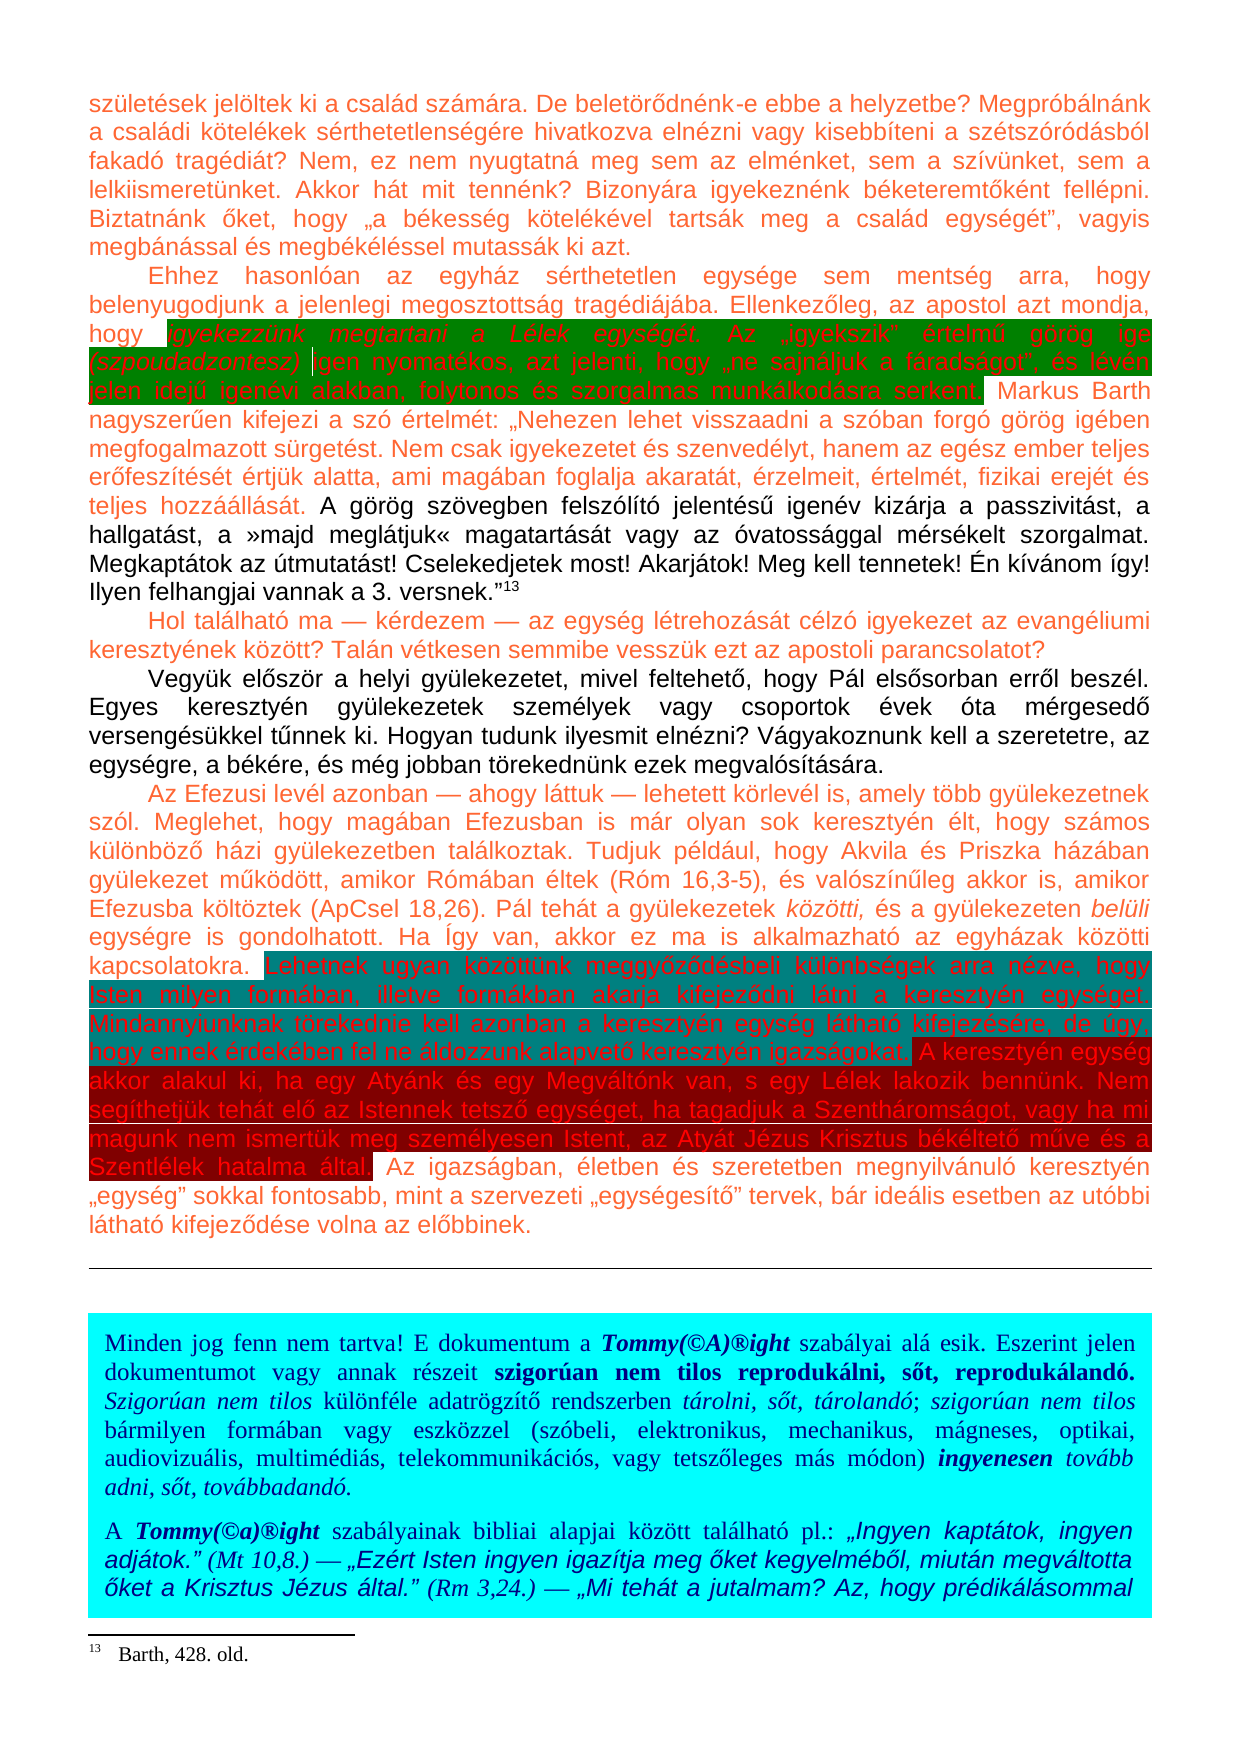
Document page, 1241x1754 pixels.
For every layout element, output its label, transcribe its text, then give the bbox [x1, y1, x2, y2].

text Vegyük először a helyi gyülekezetet, mivel feltehető, hogy Pál elsősorban erről beszél. Egyes keresztyén gyülekezetek személyek vagy csoportok évek óta mérgesedő versengésükkel tűnnek ki. Hogyan tudunk ilyesmit elnézni? Vágyakoznunk kell a szeretetre, az egységre, a békére, és még jobban törekednünk ezek megvalósítására. [88, 663, 1152, 778]
text Barth, 428. old. [88, 1641, 1152, 1665]
text A Tommy(©a)®ight szabályainak bibliai alapjai között található pl.: „Ingyen kaptátok, ingyen adjátok.” (Mt 10,8.) ― „Ezért Isten ingyen igazítja meg őket kegyelméből, miután megváltotta őket a Krisztus Jézus által.” (Rm 3,24.) ― „Mi tehát a jutalmam? Az, hogy prédikálásommal [90, 1500, 1151, 1617]
text Ehhez hasonlóan az egyház sérthetetlen egysége sem mentség arra, hogy belenyugodjunk a jelenlegi megosztottság tragédiájába. Ellenkezőleg, az apostol azt mondja, hogy igyekezzünk megtartani a Lélek egységét. Az „igyekszik” értelmű görög ige (szpoudadzontesz) igen nyomatékos, azt jelenti, hogy „ne sajnáljuk a fáradságot”, és lévén jelen idejű igenévi alakban, folytonos és szorgalmas munkálkodásra serkent. Markus Barth nagyszerűen kifejezi a szó értelmét: „Nehezen lehet visszaadni a szóban forgó görög igében megfogalmazott sürgetést. Nem csak igyekezetet és szenvedélyt, hanem az egész ember teljes erőfeszítését értjük alatta, ami magában foglalja akaratát, érzelmeit, értelmét, fizikai erejét és teljes hozzáállását. A görög szövegben felszólító jelentésű igenév kizárja a passzivitást, a hallgatást, a »majd meglátjuk« magatartását vagy az óvatossággal mérsékelt szorgalmat. Megkaptátok az útmutatást! Cselekedjetek most! Akarjátok! Meg kell tennetek! Én kívánom így! Ilyen felhangjai vannak a 3. versnek.” [88, 261, 1152, 606]
text születések jelöltek ki a család számára. De beletörődnénk‑e ebbe a helyzetbe? Megpróbálnánk a családi kötelékek sérthetetlenségére hivatkozva elnézni vagy kisebbíteni a szétszóródásból fakadó tragédiát? Nem, ez nem nyugtatná meg sem az elménket, sem a szívünket, sem a lelkiismeretünket. Akkor hát mit tennénk? Bizonyára igyekeznénk béketeremtőként fellépni. Biztatnánk őket, hogy „a békesség kötelékével tartsák meg a család egységét”, vagyis megbánással és megbékéléssel mutassák ki azt. [88, 88, 1152, 261]
text Minden jog fenn nem tartva! E dokumentum a Tommy(©A)®ight szabályai alá esik. Eszerint jelen dokumentumot vagy annak részeit szigorúan nem tilos reprodukálni, sőt, reprodukálandó. Szigorúan nem tilos különféle adatrögzítő rendszerben tárolni, sőt, tárolandó; szigorúan nem tilos bármilyen formában vagy eszközzel (szóbeli, elektronikus, mechanikus, mágneses, optikai, audiovizuális, multimédiás, telekommunikációs, vagy tetszőleges más módon) ingyenesen tovább adni, sőt, továbbadandó. [90, 1314, 1151, 1500]
text Az Efezusi levél azonban — ahogy láttuk — lehetett körlevél is, amely több gyülekezetnek szól. Meglehet, hogy magában Efezusban is már olyan sok keresztyén élt, hogy számos különböző házi gyülekezetben találkoztak. Tudjuk például, hogy Akvila és Priszka házában gyülekezet működött, amikor Rómában éltek (Róm 16,3-5), és valószínűleg akkor is, amikor Efezusba költöztek (ApCsel 18,26). Pál tehát a gyülekezetek közötti, és a gyülekezeten belüli egységre is gondolhatott. Ha Így van, akkor ez ma is alkalmazható az egyházak közötti kapcsolatokra. Lehetnek ugyan közöttünk meggyőződésbeli különbségek arra nézve, hogy Isten milyen formában, illetve formákban akarja kifejeződni látni a keresztyén egységet. Mindannyiunknak törekednie kell azonban a keresztyén egység látható kifejezésére, de úgy, hogy ennek érdekében fel ne áldozzunk alapvető keresztyén igazságokat. A keresztyén egység akkor alakul ki, ha egy Atyánk és egy Megváltónk van, s egy Lélek lakozik bennünk. Nem segíthetjük tehát elő az Istennek tetsző egységet, ha tagadjuk a Szentháromságot, vagy ha mi magunk nem ismertük meg személyesen Istent, az Atyát Jézus Krisztus békéltető műve és a Szentlélek hatalma által. Az igazságban, életben és szeretetben megnyilvánuló keresztyén „egység” sokkal fontosabb, mint a szervezeti „egységesítő” tervek, bár ideális esetben az utóbbi látható kifejeződése volna az előbbinek. [88, 778, 1152, 1238]
text Hol található ma — kérdezem — az egység létrehozását célzó igyekezet az evangéliumi keresztyének között? Talán vétkesen semmibe vesszük ezt az apostoli parancsolatot? [88, 606, 1152, 663]
